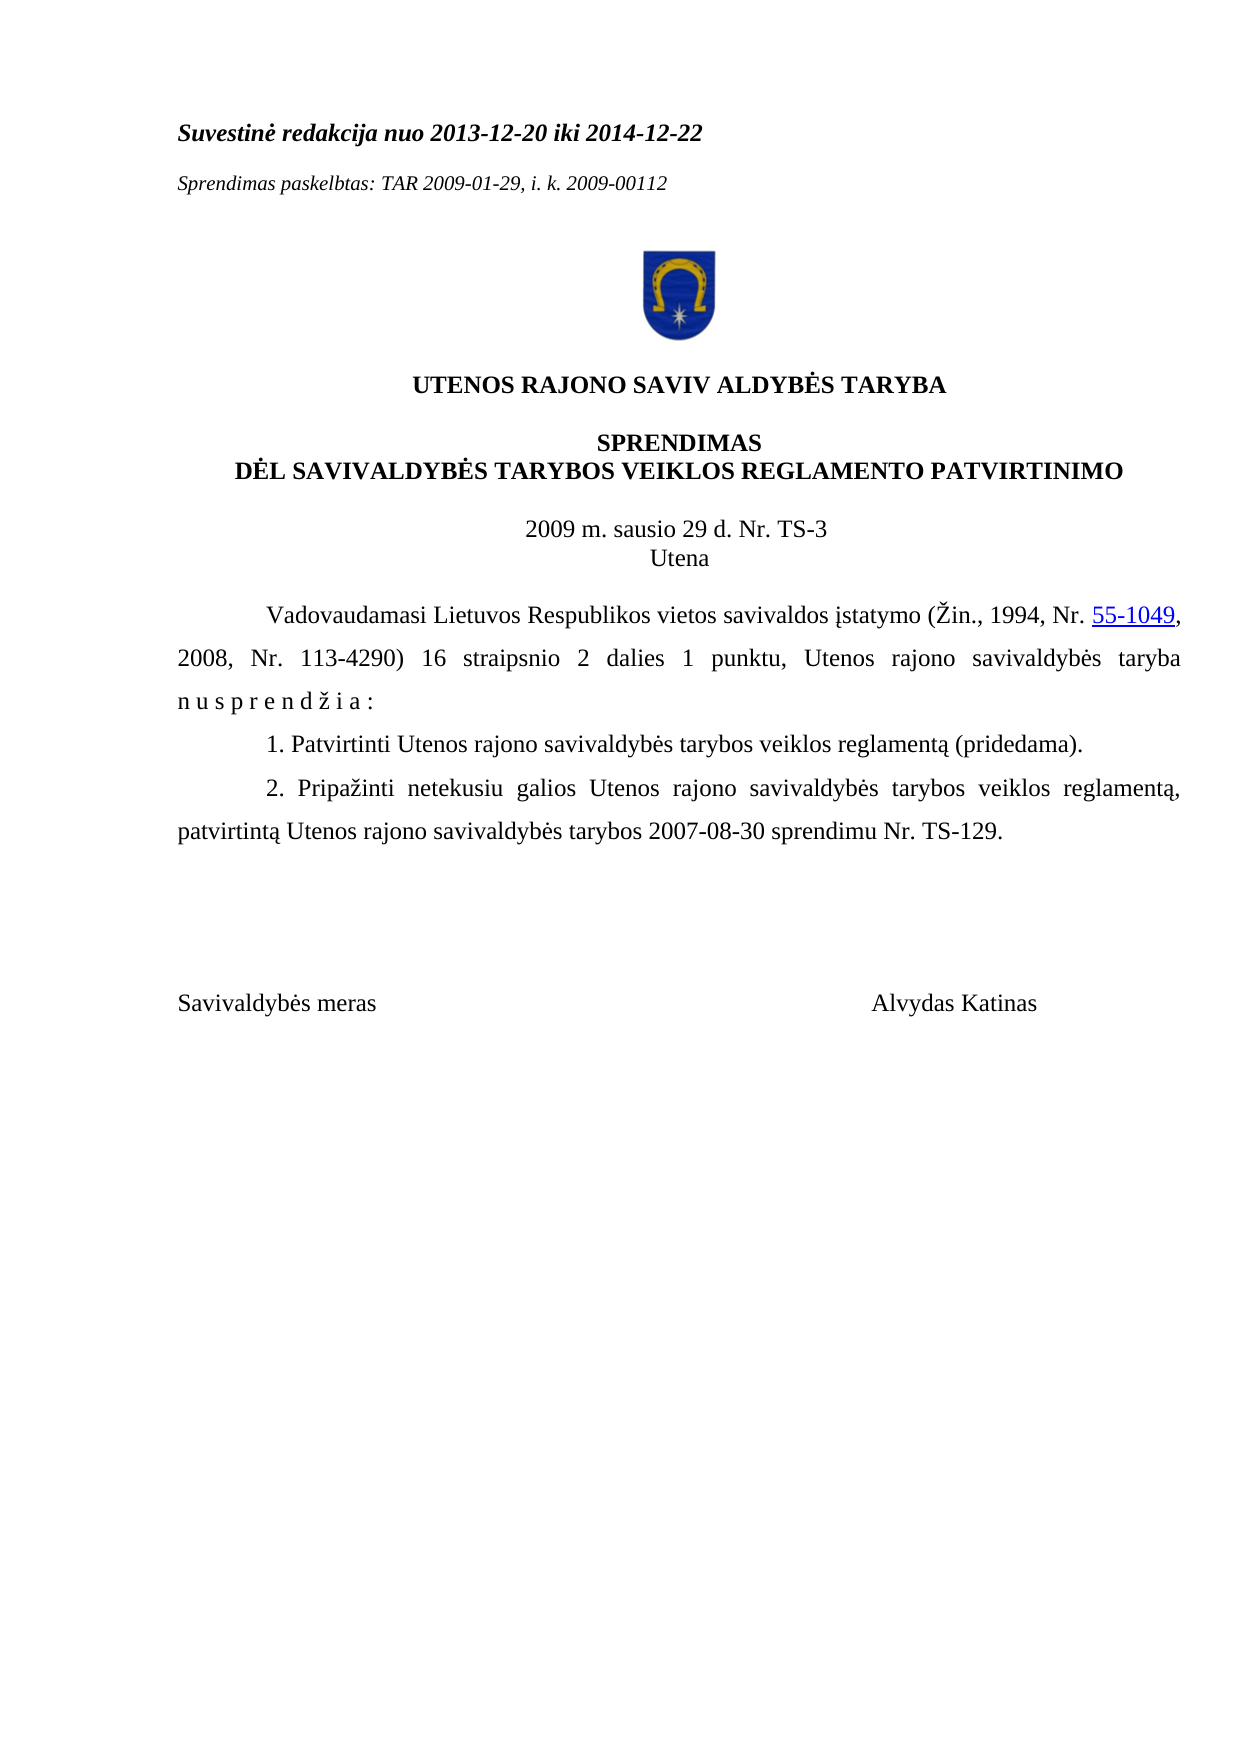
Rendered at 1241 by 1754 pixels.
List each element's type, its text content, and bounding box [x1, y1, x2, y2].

text Utena [177, 543, 1181, 571]
text Sprendimas paskelbtas: TAR 2009-01-29, i. k. 2009-00112 [177, 171, 1181, 195]
text Suvestinė redakcija nuo 2013-12-20 iki 2014-12-22 [177, 118, 1181, 147]
text 2009 m. sausio 29 d. Nr. TS-3 [177, 514, 1181, 543]
text UTENOS RAJONO SAVIV ALDYBĖS TARYBA [177, 370, 1181, 399]
text DĖL SAVIVALDYBĖS TARYBOS VEIKLOS REGLAMENTO PATVIRTINIMO [177, 456, 1181, 485]
text 2. Pripažinti netekusiu galios Utenos rajono savivaldybės tarybos veiklos reglamentą, patvirtintą Utenos rajono savivaldybės tarybos 2007-08-30 sprendimu Nr. TS-129. [177, 773, 1181, 844]
text Vadovaudamasi Lietuvos Respublikos vietos savivaldos įstatymo (Žin., 1994, Nr. 55-1049, 2008, Nr. 113-4290) 16 straipsnio 2 dalies 1 punktu, Utenos rajono savivaldybės taryba nusprendžia: [177, 600, 1181, 715]
text SPRENDIMAS [177, 428, 1181, 456]
text Savivaldybės meras Alvydas Katinas [177, 988, 1181, 1017]
text 1. Patvirtinti Utenos rajono savivaldybės tarybos veiklos reglamentą (pridedama). [177, 729, 1181, 758]
